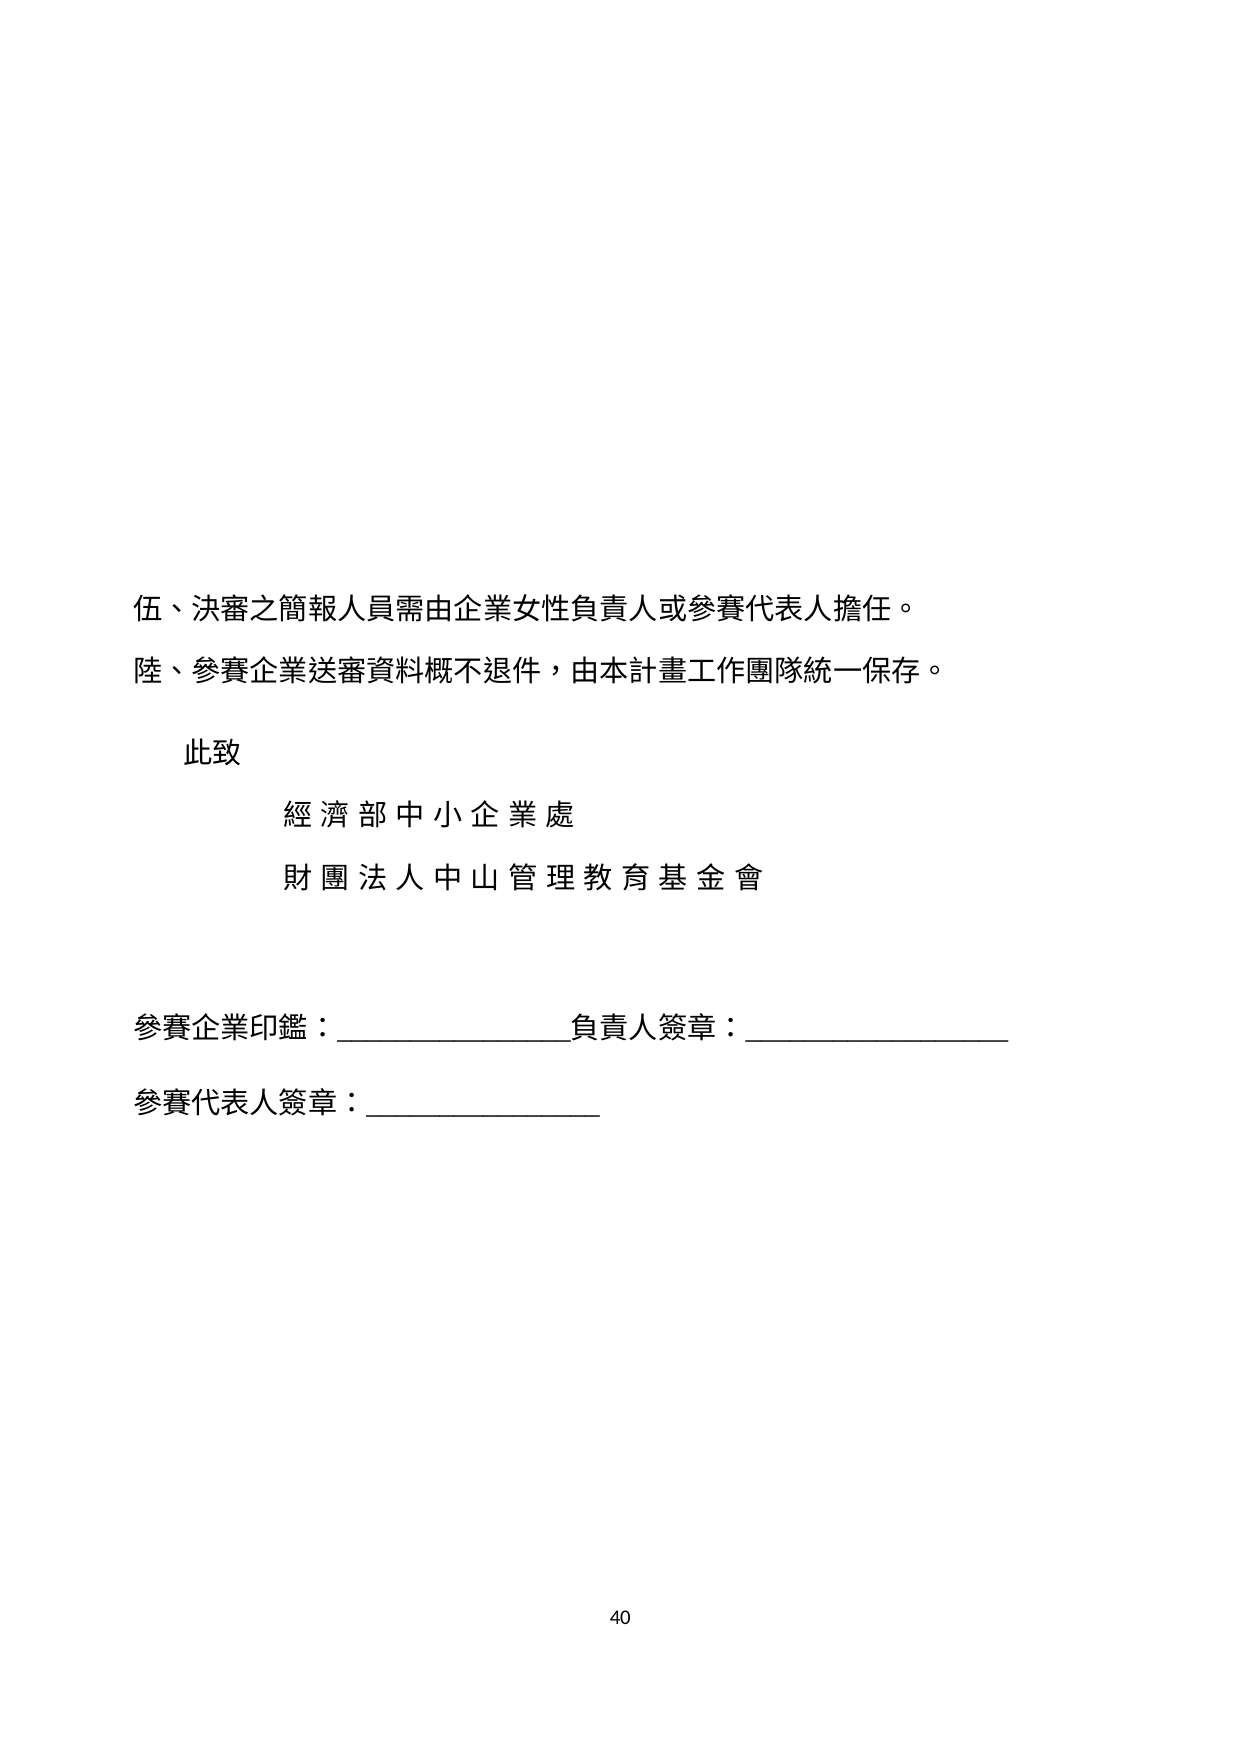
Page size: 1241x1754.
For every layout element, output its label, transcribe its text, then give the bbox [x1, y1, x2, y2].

text 此致 [133, 709, 1107, 771]
text 財團法人中山管理教育基金會 [208, 834, 1107, 896]
list 參賽企業送審資料概不退件，由本計畫工作團隊統一保存。 [133, 627, 1107, 690]
list 決審之簡報人員需由企業女性負責人或參賽代表人擔任。 [133, 565, 1107, 627]
text 參賽企業印鑑：________________負責人簽章：__________________ [133, 984, 1107, 1046]
text 參賽代表人簽章：________________ [133, 1059, 1084, 1121]
text 經濟部中小企業處 [208, 771, 1107, 834]
